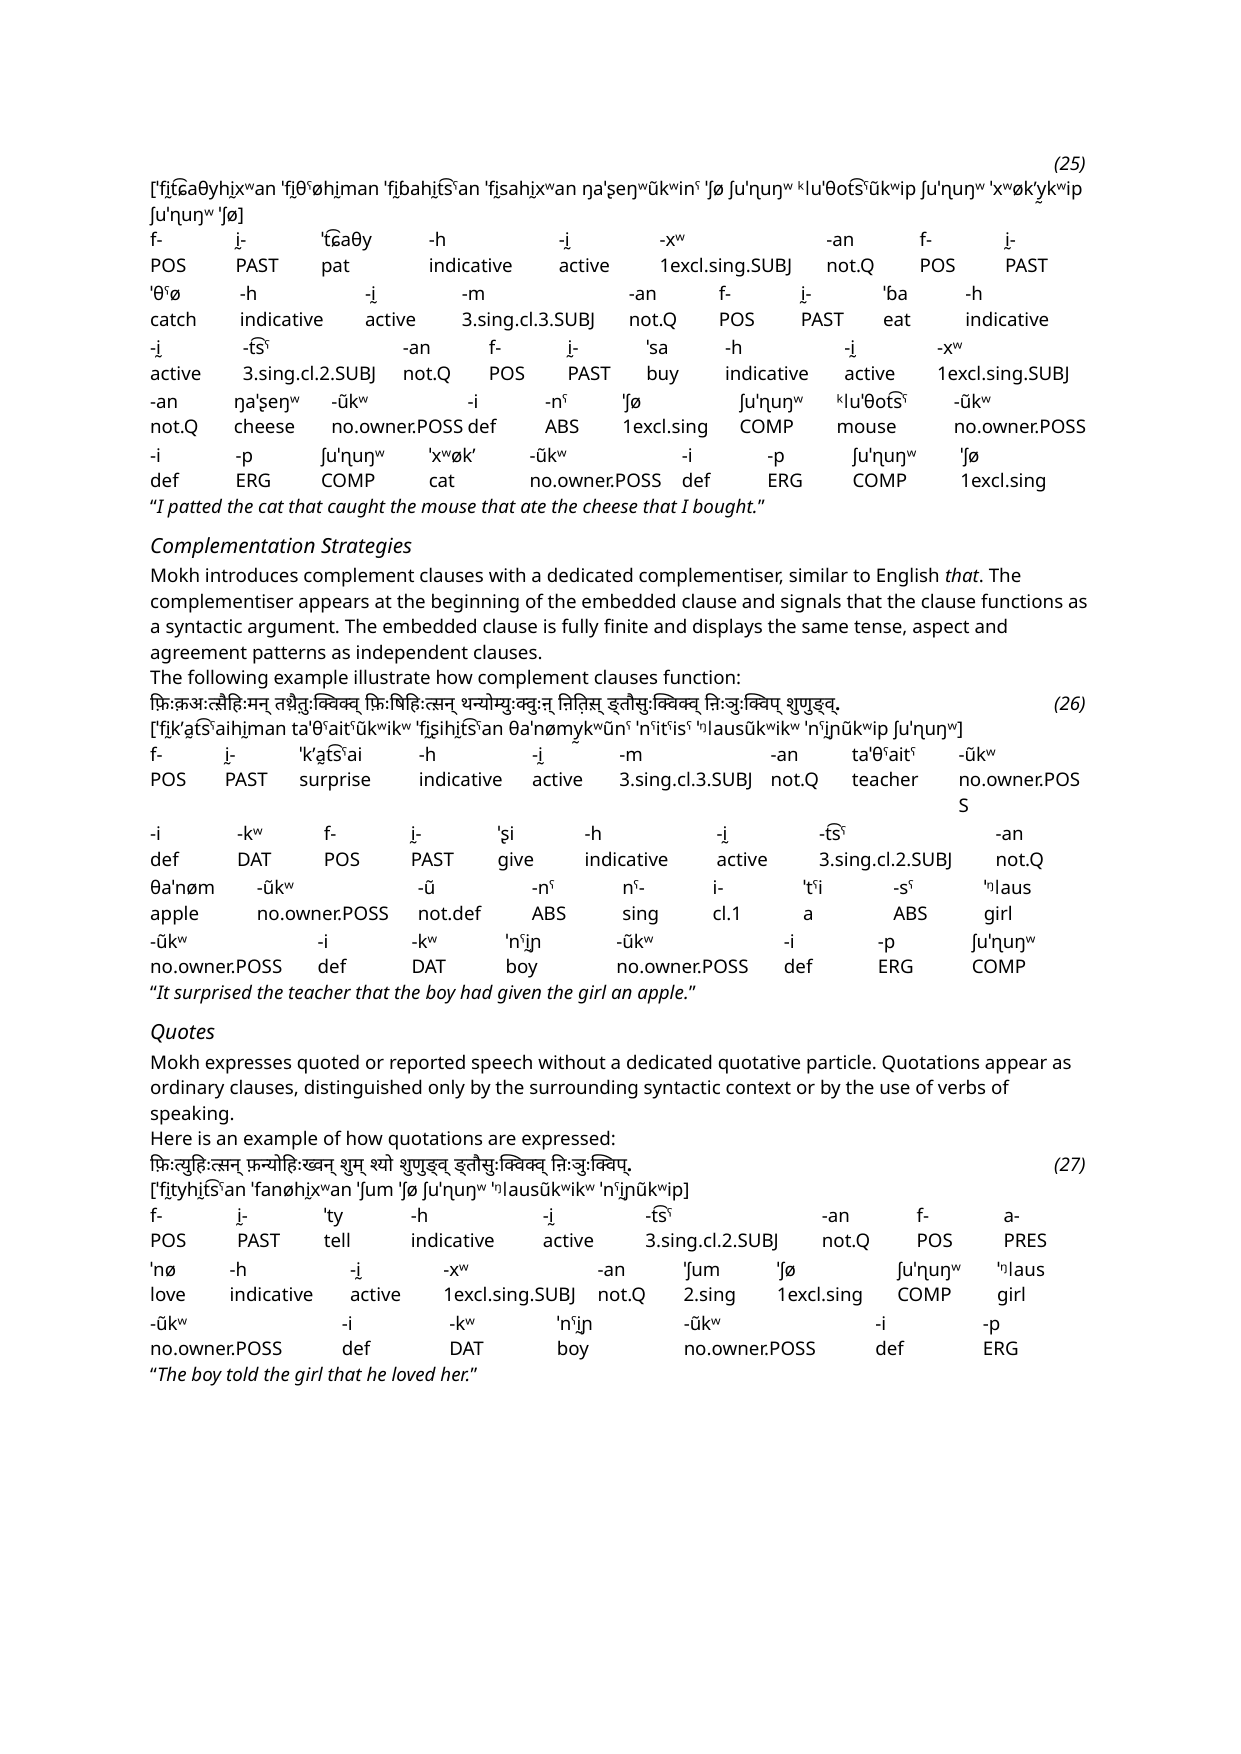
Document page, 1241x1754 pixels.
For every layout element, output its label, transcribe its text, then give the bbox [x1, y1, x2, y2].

table_cell ERG [878, 954, 972, 979]
table_cell not.Q [770, 767, 852, 818]
table_cell def [784, 954, 878, 979]
table_header -m [462, 280, 629, 306]
table_cell DAT [411, 954, 505, 979]
table_cell not.Q [995, 846, 1090, 872]
table_cell PAST [225, 767, 299, 818]
table_cell boy [505, 954, 616, 979]
table_cell 2.sing [683, 1281, 777, 1307]
table_header -ḭ [543, 1202, 645, 1228]
table_header f- [916, 1202, 1003, 1228]
table_cell not.def [418, 900, 532, 926]
table_cell surprise [299, 767, 418, 818]
table_header ᵏǀuˈθot͡sˤ [836, 388, 954, 414]
text [ˈfḭkʼa̰t͡sˤaihḭman taˈθˤaitˤṵkʷikʷ ˈfḭʂihḭt͡sˤan θaˈnømy̰kʷṵnˤ ˈnˤitˤisˤ ˈᵑǀausṵkʷikʷ ˈnˤḭɲṵkʷip ʃuˈɳuŋʷ] [150, 716, 1090, 741]
table_cell def [682, 468, 767, 493]
table_header -i [468, 388, 545, 414]
table_cell COMP [321, 468, 428, 493]
table_header -xʷ [443, 1256, 597, 1281]
table_cell 1excl.sing [777, 1281, 897, 1307]
table_header ŋaˈʂeŋʷ [234, 388, 331, 414]
table_header ˈtˤi [803, 875, 893, 900]
table_header -an [822, 1202, 916, 1228]
table_cell DAT [449, 1335, 557, 1361]
table_cell indicative [965, 306, 1090, 331]
table_header -ṵkʷ [150, 928, 317, 954]
table_header -h [965, 280, 1090, 306]
table_header -ṵkʷ [954, 388, 1090, 414]
table_cell POS [916, 1228, 1003, 1253]
table_cell catch [150, 306, 239, 331]
table_header ḭ- [568, 334, 646, 360]
table_cell POS [324, 846, 411, 872]
table_header ˈxʷøkʼ [429, 442, 529, 467]
text Here is an example of how quotations are expressed: [150, 1126, 1090, 1151]
table_cell PAST [801, 306, 883, 331]
table_header -h [411, 1202, 543, 1228]
table_header -ḭ [844, 334, 937, 360]
table_cell active [365, 306, 462, 331]
table_cell boy [557, 1335, 683, 1361]
table_cell 1excl.sing [622, 414, 739, 439]
table_cell no.owner.POSS [954, 414, 1090, 439]
table_header -i [150, 442, 235, 467]
table_cell no.owner.POSS [684, 1335, 875, 1361]
table_header -ḭ [532, 741, 619, 767]
table_header ˈᵑǀaus [984, 875, 1090, 900]
table_header -i [682, 442, 767, 467]
table_header -h [584, 821, 716, 846]
table_cell mouse [836, 414, 954, 439]
text “The boy told the girl that he loved her.” [150, 1361, 1090, 1386]
table_header -an [403, 334, 489, 360]
table_header -an [598, 1256, 683, 1281]
table_cell not.Q [826, 252, 919, 278]
table_header ˈnˤḭɲ [505, 928, 616, 954]
table_header ˈθˤø [150, 280, 239, 306]
table_header -ḭ [559, 227, 659, 252]
table_cell active [716, 846, 819, 872]
table_cell active [543, 1228, 645, 1253]
table_header -ṵkʷ [331, 388, 467, 414]
table_header f- [919, 227, 1005, 252]
text (25) [150, 150, 1090, 176]
table_header -h [419, 741, 532, 767]
table_header -nˤ [532, 875, 622, 900]
table_cell 3.sing.cl.2.SUBJ [243, 360, 403, 385]
table_header -i [342, 1310, 449, 1335]
table_cell def [150, 846, 237, 872]
table_header -ḭ [365, 280, 462, 306]
table_header ˈnˤḭɲ [557, 1310, 683, 1335]
table_cell DAT [237, 846, 324, 872]
table_cell def [468, 414, 545, 439]
table_header -ṵkʷ [616, 928, 784, 954]
table_cell PAST [1005, 252, 1090, 278]
table_cell cat [429, 468, 529, 493]
table_cell ERG [983, 1335, 1090, 1361]
table_header -an [150, 388, 234, 414]
table_header taˈθˤaitˤ [852, 741, 958, 767]
table_cell active [150, 360, 243, 385]
table_cell def [342, 1335, 449, 1361]
table_header ḭ- [237, 1202, 324, 1228]
table_header f- [489, 334, 567, 360]
table_header ˈnø [150, 1256, 229, 1281]
table_header -h [240, 280, 365, 306]
table_header -an [826, 227, 919, 252]
table_cell 1excl.sing.SUBJ [659, 252, 826, 278]
table_header -i [784, 928, 878, 954]
table_cell no.owner.POSS [150, 1335, 342, 1361]
table_cell ABS [893, 900, 983, 926]
table_cell COMP [739, 414, 836, 439]
table_cell not.Q [150, 414, 234, 439]
table_cell not.Q [403, 360, 489, 385]
text फ़िःक़अःत्स़ैहिःमन् तथ़ैत़ुःक्विक्व् फ़िःषिहिःत्स़न् थन्योम्युःक्वुःऩ् ऩित़िस़् ङ्तौसुःक्विक्व् ऩिःञुःक्विप् शुणुङ्व्. (26) [150, 690, 1090, 716]
table_cell PAST [568, 360, 646, 385]
table_header ˈʃum [683, 1256, 777, 1281]
table_cell love [150, 1281, 229, 1307]
table_cell POS [150, 767, 224, 818]
table_header f- [150, 227, 235, 252]
table_cell POS [150, 252, 235, 278]
table_header i- [713, 875, 803, 900]
table_header -an [629, 280, 718, 306]
table_cell COMP [853, 468, 960, 493]
table_cell ERG [235, 468, 321, 493]
table_header -ḭ [150, 334, 243, 360]
table_cell active [532, 767, 619, 818]
table_cell 3.sing.cl.3.SUBJ [462, 306, 629, 331]
text [ˈfḭt͡ɕaθyhḭxʷan ˈfḭθˤøhḭman ˈfḭɓahḭt͡sˤan ˈfḭsahḭxʷan ŋaˈʂeŋʷṵkʷinˤ ˈʃø ʃuˈɳuŋʷ ᵏǀuˈθot͡sˤṵkʷip ʃuˈɳuŋʷ ˈxʷøkʼy̰kʷip ʃuˈɳuŋʷ ˈʃø] [150, 176, 1090, 227]
table_cell PRES [1003, 1228, 1090, 1253]
table_header ʃuˈɳuŋʷ [972, 928, 1090, 954]
table_header -kʷ [237, 821, 324, 846]
table_cell girl [997, 1281, 1090, 1307]
table_cell a [803, 900, 893, 926]
table_cell not.Q [598, 1281, 683, 1307]
table_header -h [725, 334, 844, 360]
table_header ʃuˈɳuŋʷ [321, 442, 428, 467]
table_header -nˤ [545, 388, 622, 414]
table_cell ERG [767, 468, 852, 493]
table_cell ABS [532, 900, 622, 926]
table_header ˈᵑǀaus [997, 1256, 1090, 1281]
table_header ˈʃø [777, 1256, 897, 1281]
table_cell no.owner.POSS [616, 954, 784, 979]
table_cell no.owner.POSS [150, 954, 317, 979]
table_header nˤ- [622, 875, 712, 900]
table_header ˈʂi [498, 821, 584, 846]
text “I patted the cat that caught the mouse that ate the cheese that I bought.” [150, 493, 1090, 518]
table_header -t͡sˤ [819, 821, 995, 846]
text Mokh expresses quoted or reported speech without a dedicated quotative particle. Quotations appear as ordinary clauses, distinguished only by the surrounding syntactic context or by the use of verbs of speaking. [150, 1049, 1090, 1126]
table_header -ḭ [716, 821, 819, 846]
table_cell 3.sing.cl.2.SUBJ [645, 1228, 822, 1253]
table_header f- [150, 1202, 237, 1228]
table_header -i [875, 1310, 983, 1335]
table_cell no.owner.POSS [331, 414, 467, 439]
table_cell no.owner.POSS [958, 767, 1090, 818]
text “It surprised the teacher that the boy had given the girl an apple.” [150, 979, 1090, 1005]
table_cell 3.sing.cl.2.SUBJ [819, 846, 995, 872]
table_cell POS [719, 306, 801, 331]
table_cell indicative [725, 360, 844, 385]
table_header -kʷ [449, 1310, 557, 1335]
table_header -h [429, 227, 558, 252]
table_cell cl.1 [713, 900, 803, 926]
table_cell active [350, 1281, 443, 1307]
table_header -ṵ [418, 875, 532, 900]
table_header -ṵkʷ [958, 741, 1090, 767]
table_cell no.owner.POSS [257, 900, 418, 926]
table_cell indicative [411, 1228, 543, 1253]
table_cell give [498, 846, 584, 872]
table_header -i [318, 928, 411, 954]
table_header -p [983, 1310, 1090, 1335]
table_cell POS [919, 252, 1005, 278]
table_header -ṵkʷ [684, 1310, 875, 1335]
table_cell indicative [429, 252, 558, 278]
table_header -an [995, 821, 1090, 846]
table_cell def [318, 954, 411, 979]
table_cell sing [622, 900, 712, 926]
table_cell eat [883, 306, 965, 331]
table_header ˈɓa [883, 280, 965, 306]
table_cell COMP [972, 954, 1090, 979]
table_header -xʷ [937, 334, 1090, 360]
table_header -h [229, 1256, 350, 1281]
table_cell COMP [897, 1281, 997, 1307]
table_header ḭ- [801, 280, 883, 306]
table_header ˈkʼa̰t͡sˤai [299, 741, 418, 767]
table_header ˈʃø [622, 388, 739, 414]
table_header f- [719, 280, 801, 306]
table_cell indicative [584, 846, 716, 872]
table_cell indicative [240, 306, 365, 331]
table_header -p [235, 442, 321, 467]
table_header ʃuˈɳuŋʷ [897, 1256, 997, 1281]
table_cell PAST [237, 1228, 324, 1253]
table_header -xʷ [659, 227, 826, 252]
table_header θaˈnøm [150, 875, 257, 900]
table_header -sˤ [893, 875, 983, 900]
table_cell no.owner.POSS [529, 468, 682, 493]
table_header f- [324, 821, 411, 846]
table_cell 1excl.sing [960, 468, 1090, 493]
subtitle Quotes [150, 1017, 1090, 1046]
table_cell 1excl.sing.SUBJ [443, 1281, 597, 1307]
text फ़िःत्युहिःत्स़न् फ़न्योहिःख्वन् शुम् श्यो शुणुङ्व् ङ्तौसुःक्विक्व् ऩिःञुःक्विप्. (27) [150, 1151, 1090, 1177]
table_cell def [875, 1335, 983, 1361]
table_cell not.Q [629, 306, 718, 331]
table_header f- [150, 741, 224, 767]
text Mokh introduces complement clauses with a dedicated complementiser, similar to English that. The complementiser appears at the beginning of the embedded clause and signals that the clause functions as a syntactic argument. The embedded clause is fully finite and displays the same tense, aspect and agreement patterns as independent clauses. [150, 563, 1090, 665]
table_cell pat [321, 252, 428, 278]
table_cell POS [150, 1228, 237, 1253]
table_cell buy [646, 360, 725, 385]
table_header -ṵkʷ [529, 442, 682, 467]
table_cell teacher [852, 767, 958, 818]
table_header ˈʃø [960, 442, 1090, 467]
table_cell tell [324, 1228, 411, 1253]
table_header -t͡sˤ [243, 334, 403, 360]
table_header ʃuˈɳuŋʷ [739, 388, 836, 414]
table_header ˈsa [646, 334, 725, 360]
table_header ḭ- [411, 821, 497, 846]
table_header -p [767, 442, 852, 467]
table_header a- [1003, 1202, 1090, 1228]
table_header -ḭ [350, 1256, 443, 1281]
table_header -ṵkʷ [150, 1310, 342, 1335]
table_cell not.Q [822, 1228, 916, 1253]
table_header ʃuˈɳuŋʷ [853, 442, 960, 467]
table_header -i [150, 821, 237, 846]
text The following example illustrate how complement clauses function: [150, 665, 1090, 690]
table_header ˈt͡ɕaθy [321, 227, 428, 252]
table_cell 3.sing.cl.3.SUBJ [619, 767, 770, 818]
table_header -m [619, 741, 770, 767]
table_cell def [150, 468, 235, 493]
table_header -kʷ [411, 928, 505, 954]
table_header -ṵkʷ [257, 875, 418, 900]
table_cell ABS [545, 414, 622, 439]
table_cell girl [984, 900, 1090, 926]
table_cell indicative [229, 1281, 350, 1307]
table_cell indicative [419, 767, 532, 818]
table_header ḭ- [1005, 227, 1090, 252]
table_header ḭ- [235, 227, 321, 252]
text [ˈfḭtyhḭt͡sˤan ˈfanøhḭxʷan ˈʃum ˈʃø ʃuˈɳuŋʷ ˈᵑǀausṵkʷikʷ ˈnˤḭɲṵkʷip] [150, 1177, 1090, 1202]
table_cell POS [489, 360, 567, 385]
table_header -an [770, 741, 852, 767]
table_header -p [878, 928, 972, 954]
table_cell active [844, 360, 937, 385]
table_cell apple [150, 900, 257, 926]
table_cell active [559, 252, 659, 278]
table_cell 1excl.sing.SUBJ [937, 360, 1090, 385]
subtitle Complementation Strategies [150, 531, 1090, 559]
table_cell PAST [411, 846, 497, 872]
table_header ḭ- [225, 741, 299, 767]
table_header -t͡sˤ [645, 1202, 822, 1228]
table_header ˈty [324, 1202, 411, 1228]
table_cell cheese [234, 414, 331, 439]
table_cell PAST [235, 252, 321, 278]
